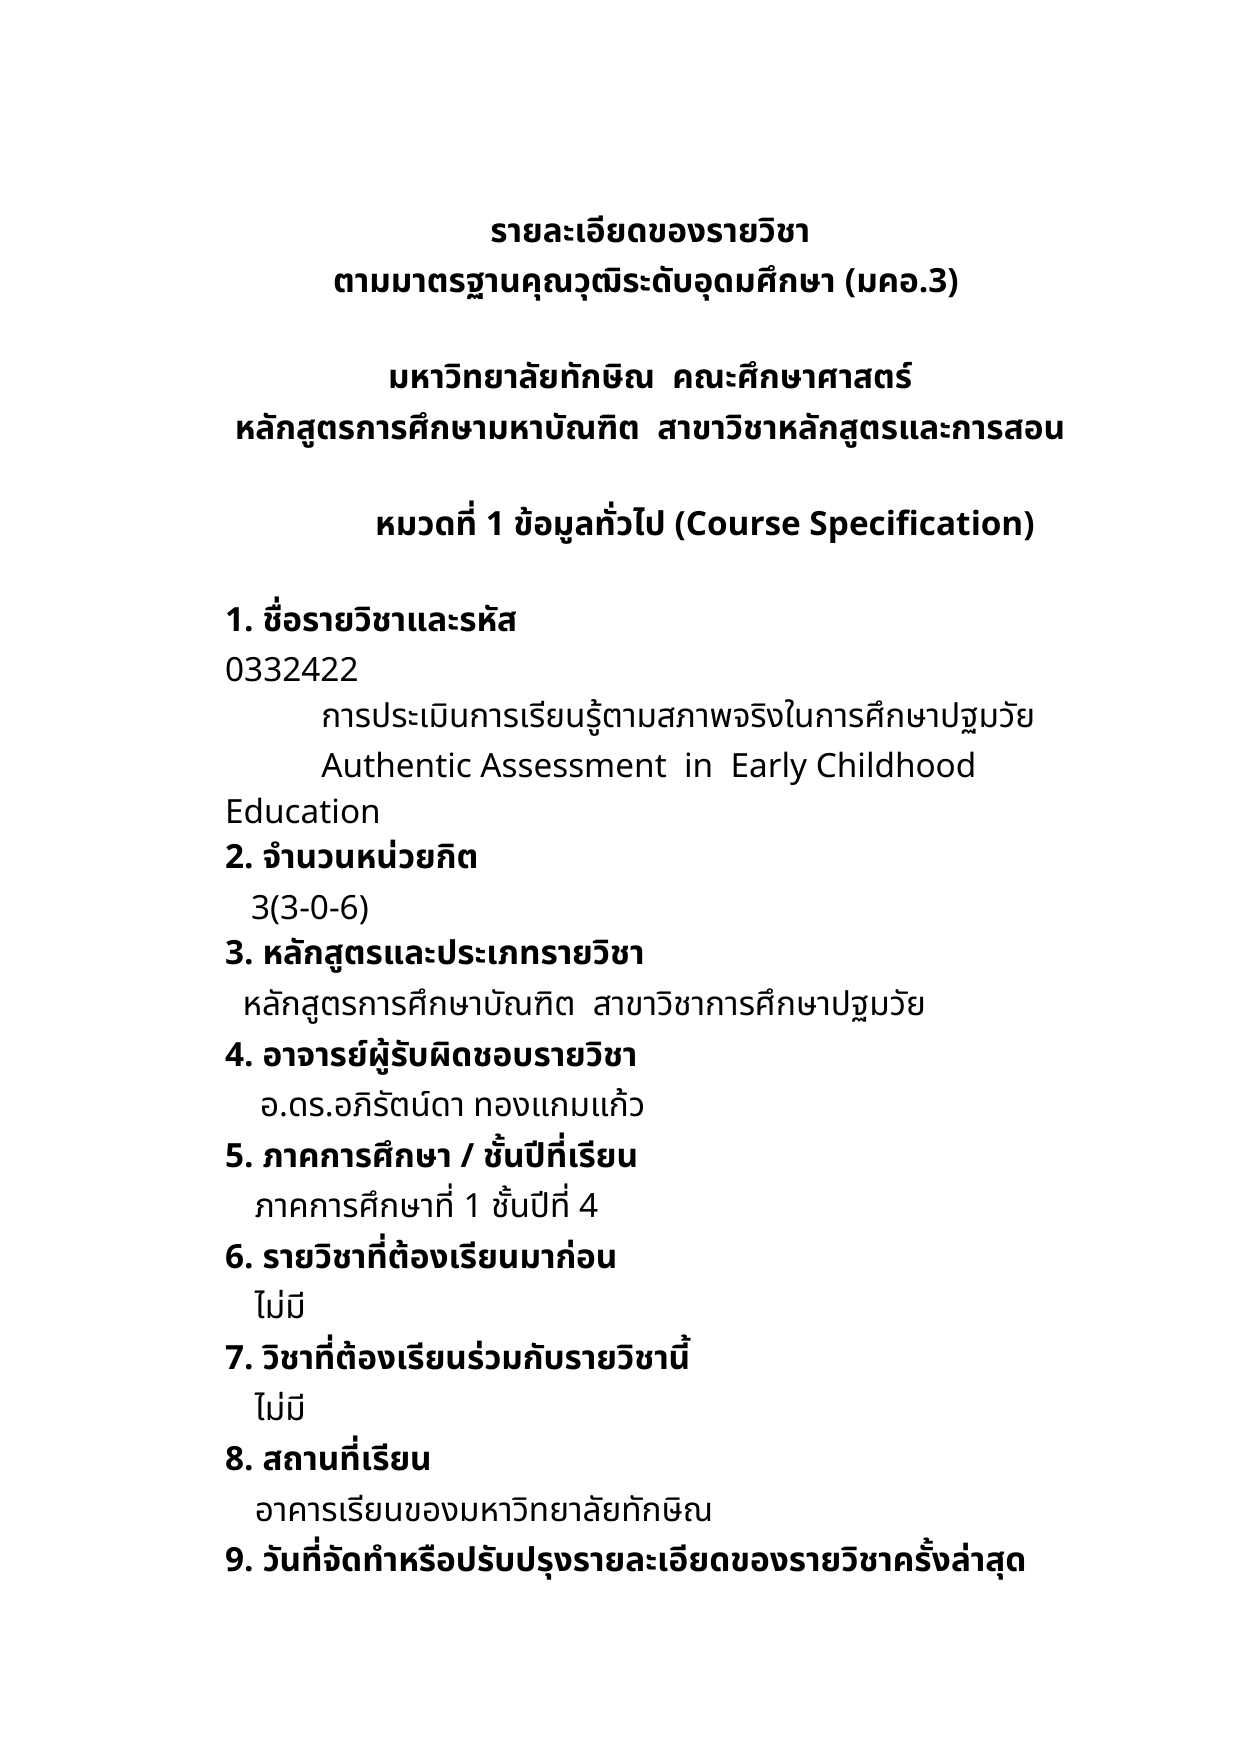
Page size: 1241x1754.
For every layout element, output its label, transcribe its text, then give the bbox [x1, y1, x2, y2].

text 1. ชื่อรายวิชาและรหัส [225, 596, 1075, 646]
text 7. วิชาที่ต้องเรียนร่วมกับรายวิชานี้ [225, 1334, 1075, 1384]
text 2. จำนวนหน่วยกิต [225, 833, 1075, 884]
text ตามมาตรฐานคุณวุฒิระดับอุดมศึกษา (มคอ.3) [225, 257, 1075, 308]
text อ.ดร.อภิรัตน์ดา ทองแกมแก้ว [225, 1081, 1075, 1132]
text ไม่มี [225, 1384, 1075, 1435]
text 0332422 การประเมินการเรียนรู้ตามสภาพจริงในการศึกษาปฐมวัย [225, 646, 1075, 742]
text 8. สถานที่เรียน [225, 1435, 1075, 1486]
text ไม่มี [225, 1283, 1075, 1334]
text มหาวิทยาลัยทักษิณ คณะศึกษาศาสตร์ [225, 353, 1075, 404]
text 9. วันที่จัดทำหรือปรับปรุงรายละเอียดของรายวิชาครั้งล่าสุด [225, 1536, 1075, 1587]
text 4. อาจารย์ผู้รับผิดชอบรายวิชา [225, 1030, 1075, 1081]
text Authentic Assessment in Early Childhood Education [225, 742, 1075, 833]
text หลักสูตรการศึกษาบัณฑิต สาขาวิชาการศึกษาปฐมวัย [225, 980, 1075, 1030]
text หลักสูตรการศึกษามหาบัณฑิต สาขาวิชาหลักสูตรและการสอน [225, 404, 1075, 454]
text ภาคการศึกษาที่ 1 ชั้นปีที่ 4 [225, 1182, 1075, 1233]
text รายละเอียดของรายวิชา [225, 207, 1075, 257]
text 3. หลักสูตรและประเภทรายวิชา [225, 929, 1075, 980]
text 6. รายวิชาที่ต้องเรียนมาก่อน [225, 1233, 1075, 1283]
text หมวดที่ 1 ข้อมูลทั่วไป (Course Specification) [375, 499, 1075, 550]
text 3(3-0-6) [225, 884, 1075, 929]
text 5. ภาคการศึกษา / ชั้นปีที่เรียน [225, 1132, 1075, 1182]
text อาคารเรียนของมหาวิทยาลัยทักษิณ [225, 1486, 1075, 1536]
